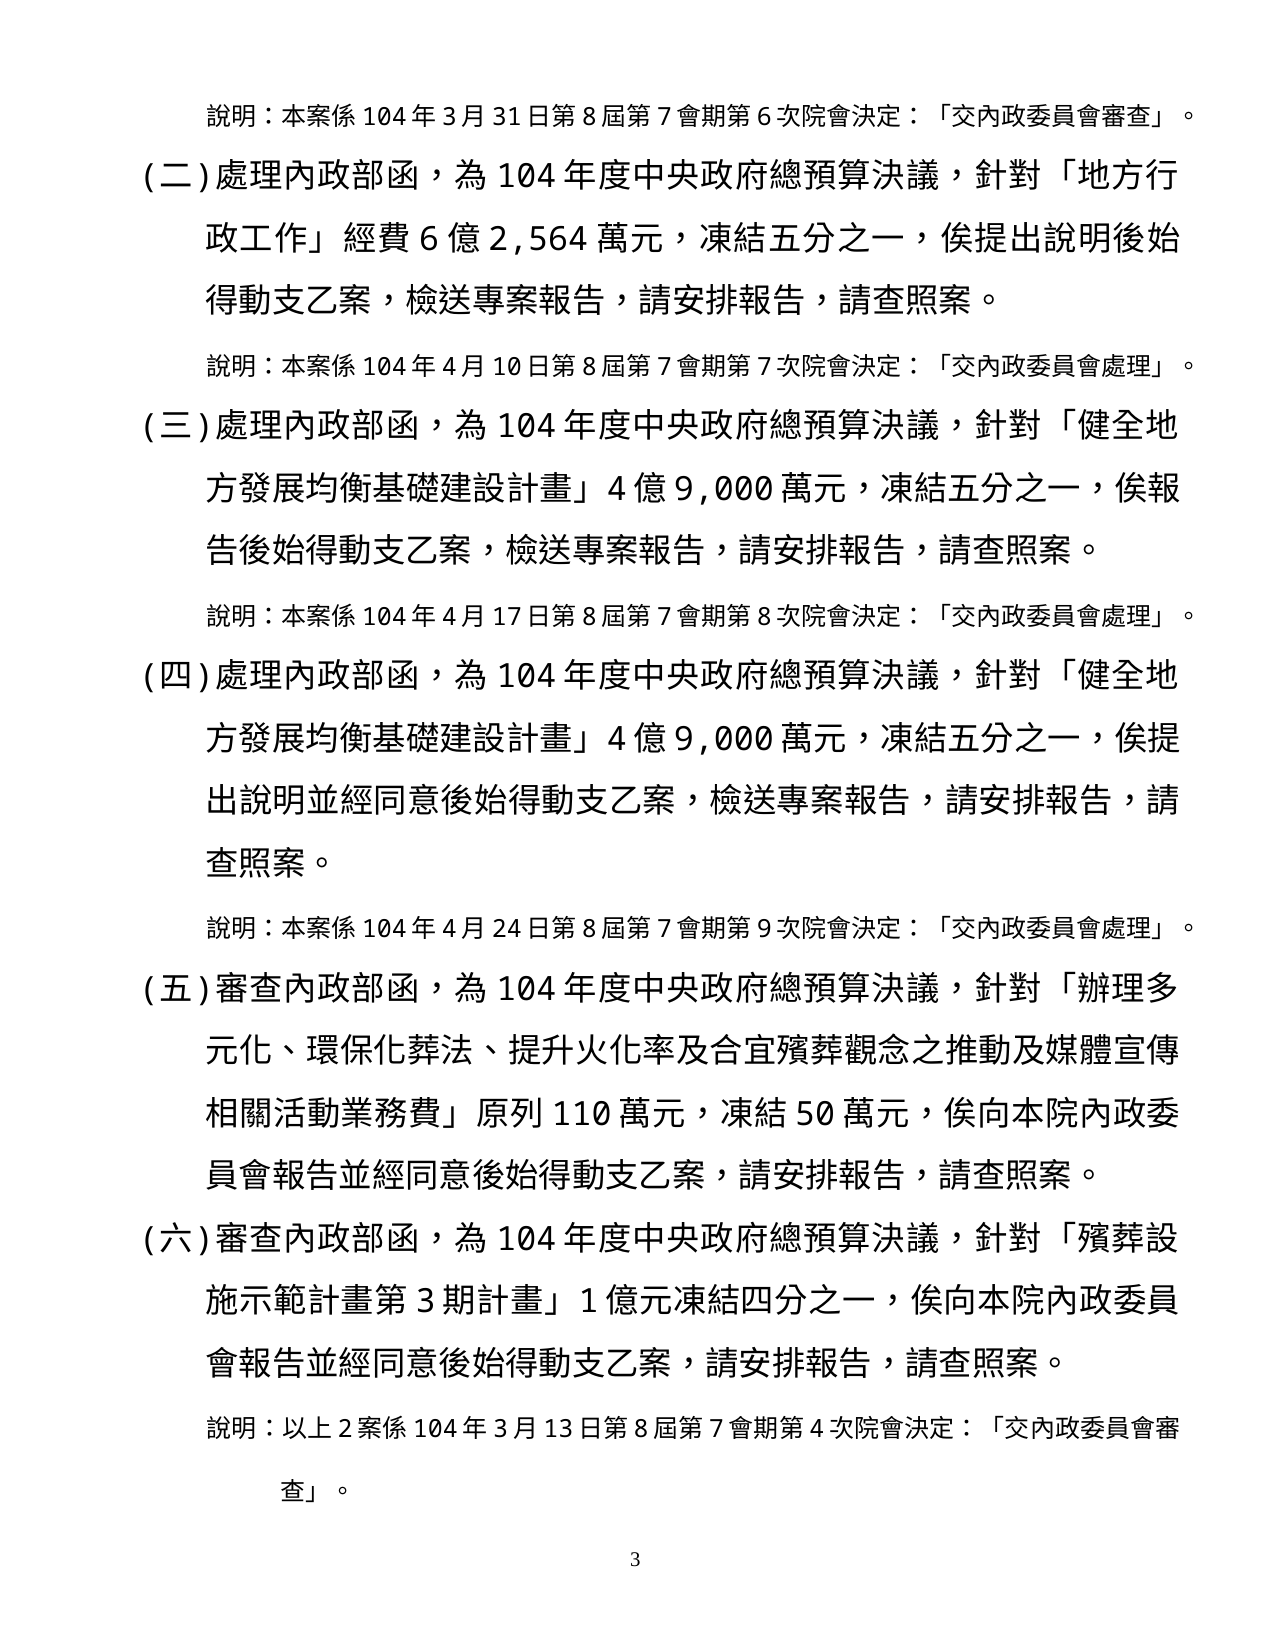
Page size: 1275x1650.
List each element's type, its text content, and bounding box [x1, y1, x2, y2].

text (三)處理內政部函，為104年度中央政府總預算決議，針對「健全地方發展均衡基礎建設計畫」4億9,000萬元，凍結五分之一，俟報告後始得動支乙案，檢送專案報告，請安排報告，請查照案。 [139, 387, 1181, 575]
text (二)處理內政部函，為104年度中央政府總預算決議，針對「地方行政工作」經費6億2,564萬元，凍結五分之一，俟提出說明後始得動支乙案，檢送專案報告，請安排報告，請查照案。 [139, 137, 1181, 325]
text (四)處理內政部函，為104年度中央政府總預算決議，針對「健全地方發展均衡基礎建設計畫」4億9,000萬元，凍結五分之一，俟提出說明並經同意後始得動支乙案，檢送專案報告，請安排報告，請查照案。 [139, 637, 1181, 887]
text 說明：本案係104年4月17日第8屆第7會期第8次院會決定：「交內政委員會處理」。 [207, 575, 1181, 637]
text 說明：本案係104年4月10日第8屆第7會期第7次院會決定：「交內政委員會處理」。 [207, 325, 1181, 387]
text (五)審查內政部函，為104年度中央政府總預算決議，針對「辦理多元化、環保化葬法、提升火化率及合宜殯葬觀念之推動及媒體宣傳相關活動業務費」原列110萬元，凍結50萬元，俟向本院內政委員會報告並經同意後始得動支乙案，請安排報告，請查照案。 [139, 950, 1181, 1200]
text 說明：以上2案係104年3月13日第8屆第7會期第4次院會決定：「交內政委員會審查」。 [207, 1387, 1181, 1512]
text 說明：本案係104年3月31日第8屆第7會期第6次院會決定：「交內政委員會審查」。 [207, 75, 1181, 137]
text (六)審查內政部函，為104年度中央政府總預算決議，針對「殯葬設施示範計畫第3期計畫」1億元凍結四分之一，俟向本院內政委員會報告並經同意後始得動支乙案，請安排報告，請查照案。 [139, 1200, 1181, 1387]
text 說明：本案係104年4月24日第8屆第7會期第9次院會決定：「交內政委員會處理」。 [207, 887, 1181, 950]
